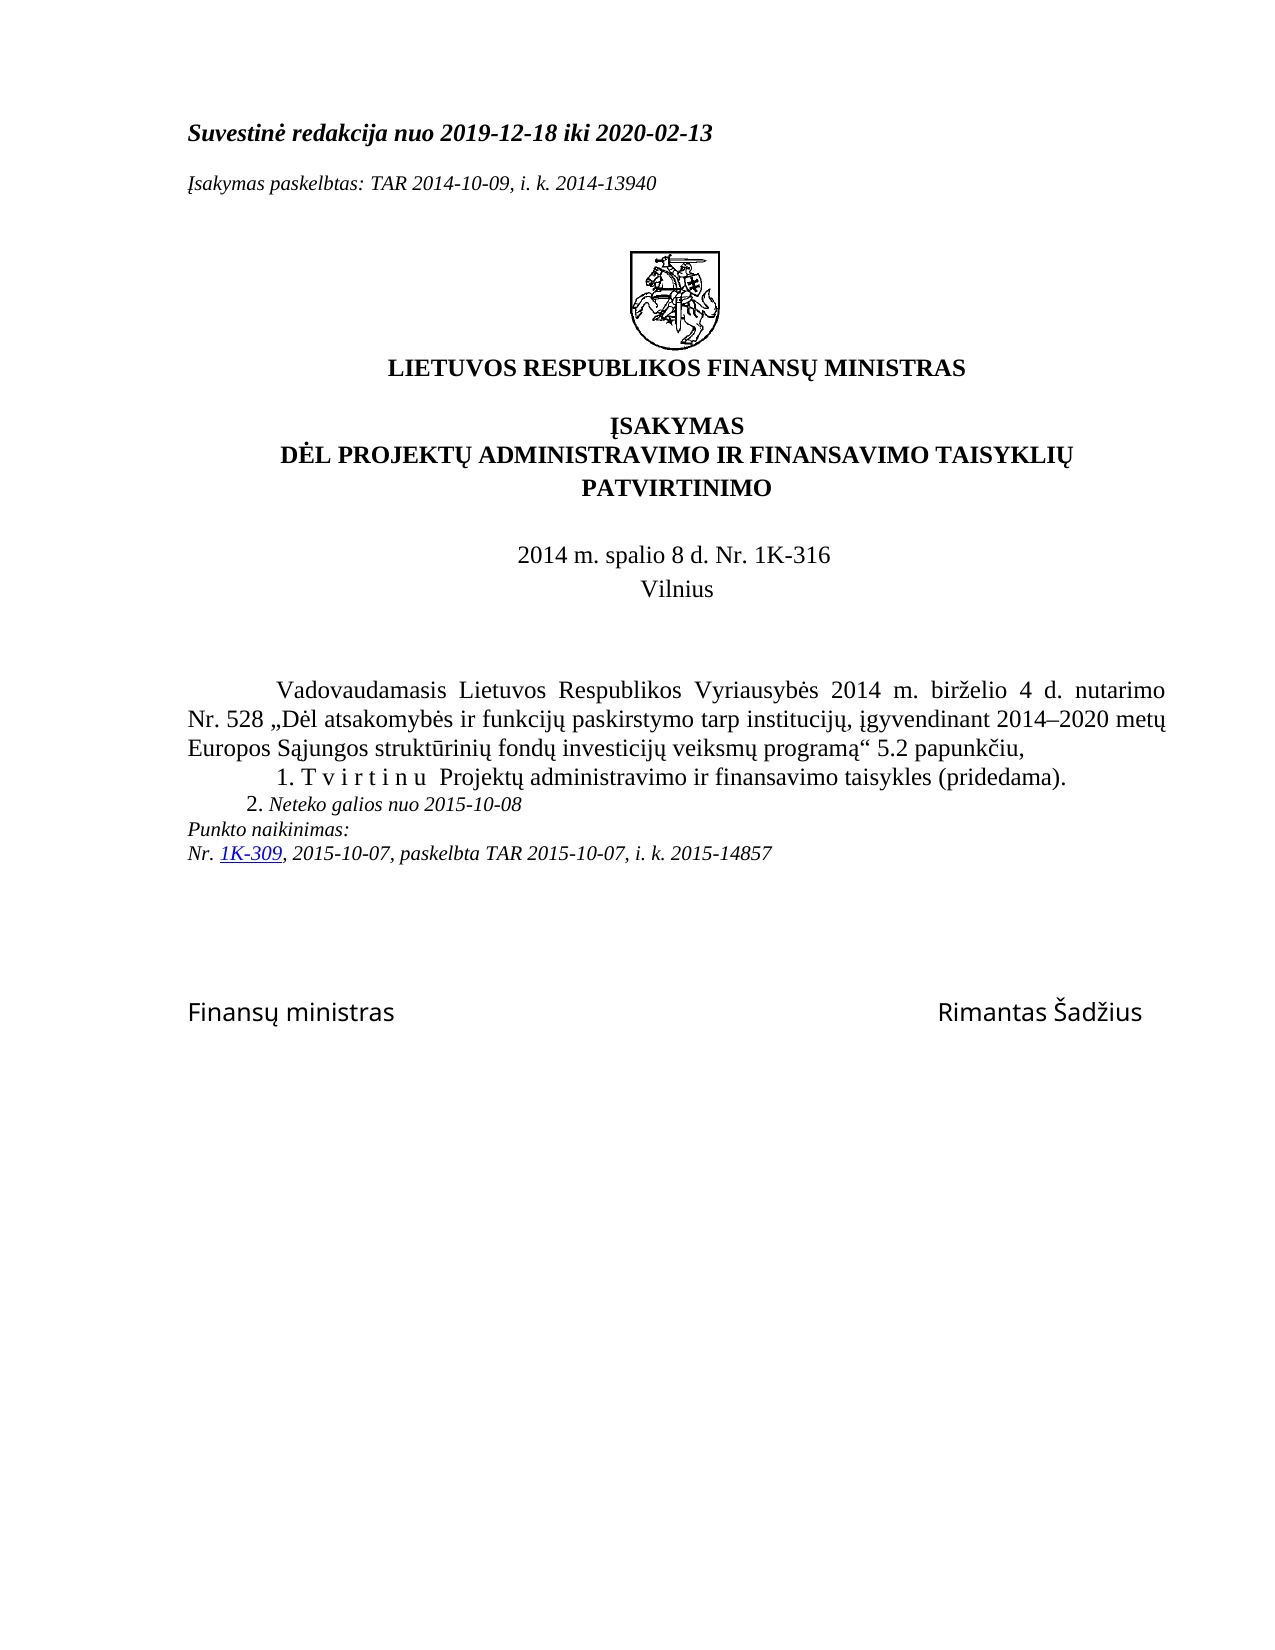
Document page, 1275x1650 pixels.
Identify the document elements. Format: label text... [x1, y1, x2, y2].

text Nr. 1K-309, 2015-10-07, paskelbta TAR 2015-10-07, i. k. 2015-14857 [187, 841, 1167, 865]
text Įsakymas paskelbtas: TAR 2014-10-09, i. k. 2014-13940 [187, 171, 1167, 195]
text Suvestinė redakcija nuo 2019-12-18 iki 2020-02-13 [187, 118, 1167, 147]
text ĮSAKYMAS [187, 411, 1167, 440]
text Finansų ministras Rimantas Šadžius [187, 994, 1167, 1028]
text 2014 m. spalio 8 d. Nr. 1K-316 [187, 540, 1167, 569]
text LIETUVOS RESPUBLIKOS FINANSŲ MINISTRAS [187, 353, 1167, 382]
text Vadovaudamasis Lietuvos Respublikos Vyriausybės 2014 m. birželio 4 d. nutarimo Nr. 528 „Dėl atsakomybės ir funkcijų paskirstymo tarp institucijų, įgyvendinant 2014–2020 metų Europos Sąjungos struktūrinių fondų investicijų veiksmų programą“ 5.2 papunkčiu, [187, 676, 1167, 762]
text Punkto naikinimas: [187, 817, 1167, 841]
text 1. Tvirtinu Projektų administravimo ir finansavimo taisykles (pridedama). [187, 762, 1167, 791]
text DĖL Projektų administravimo ir finansavimo taisyklių PATVIRTINIMO [187, 440, 1167, 502]
text Vilnius [187, 574, 1167, 603]
text 2. Neteko galios nuo 2015-10-08 [187, 791, 1167, 817]
